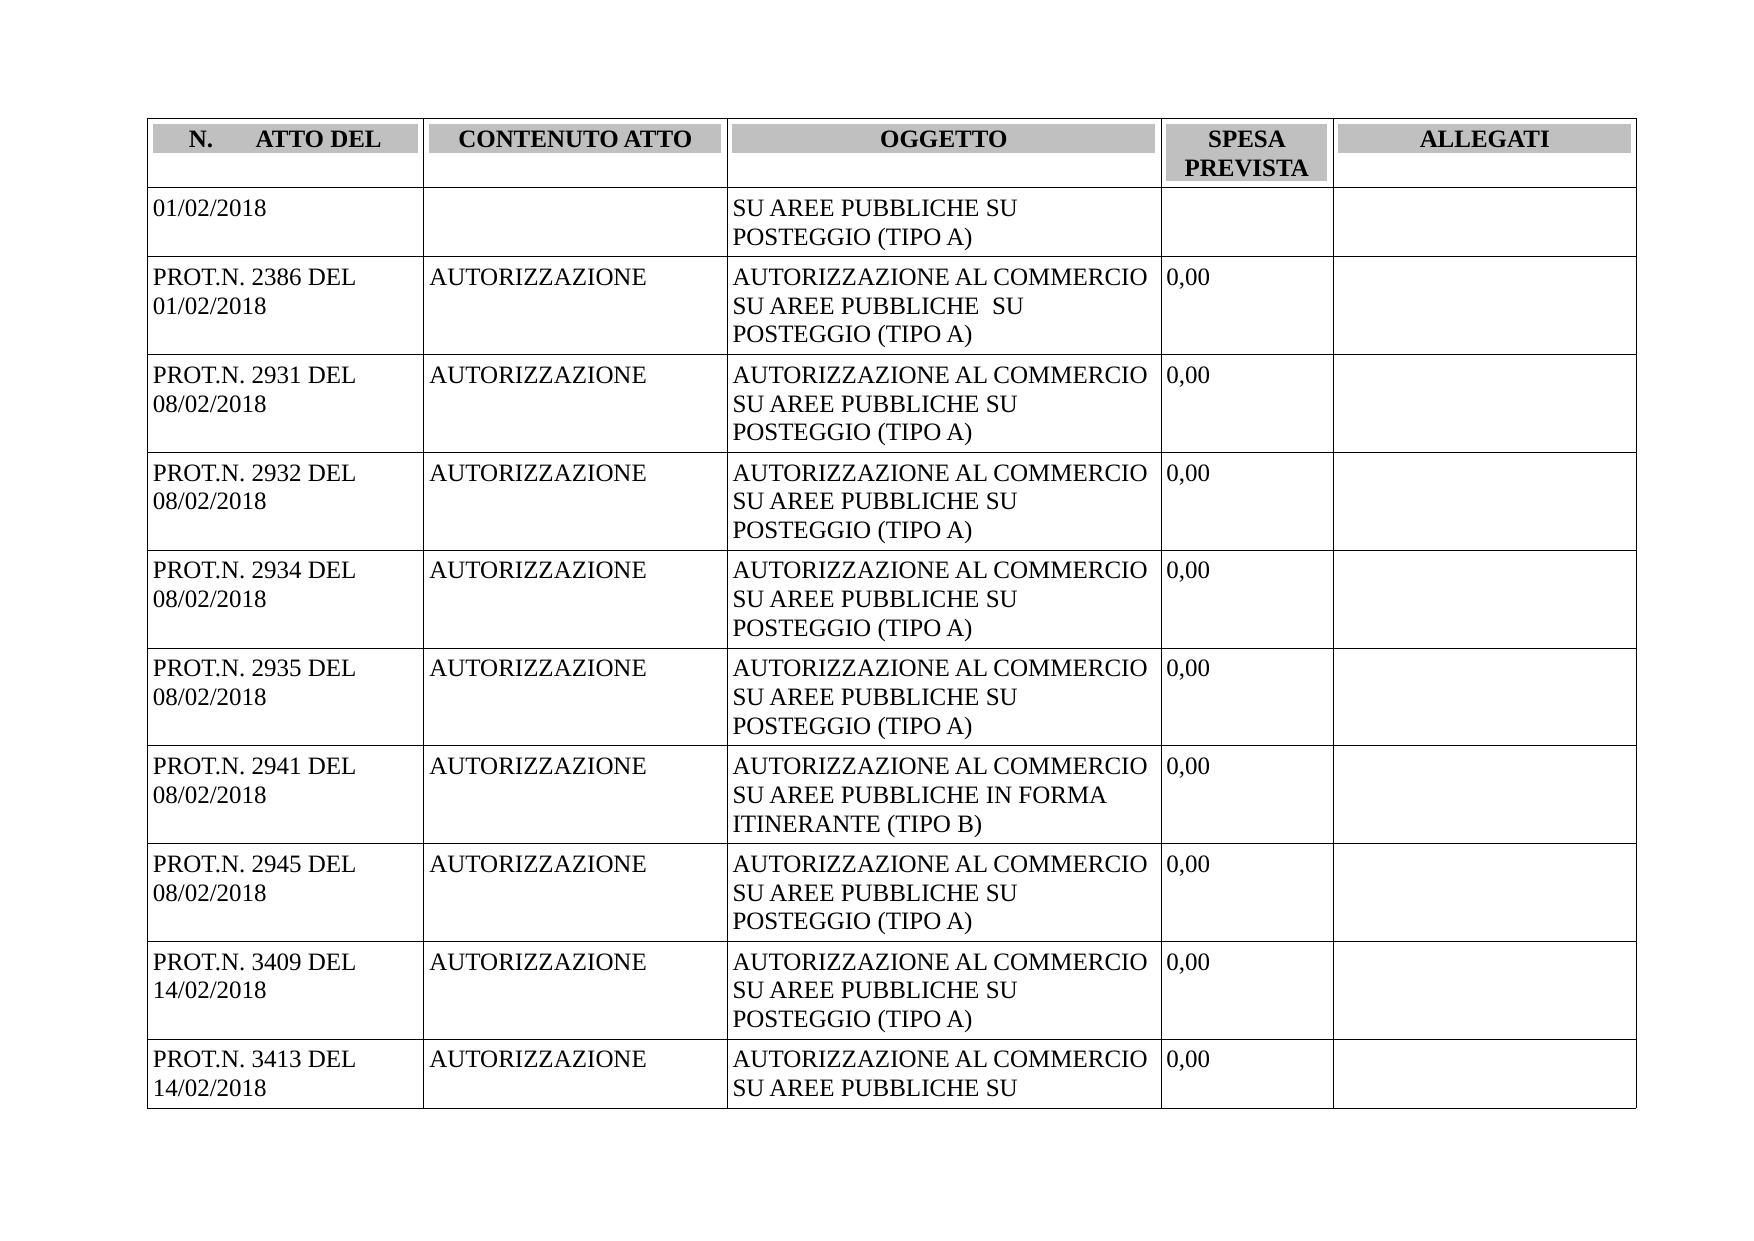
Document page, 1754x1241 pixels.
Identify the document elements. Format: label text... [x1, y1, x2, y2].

table_cell [1334, 746, 1636, 843]
table_header CONTENUTO ATTO [424, 119, 727, 187]
table_cell AUTORIZZAZIONE AL COMMERCIO SU AREE PUBBLICHE SU POSTEGGIO (TIPO A) [728, 844, 1161, 941]
table_cell AUTORIZZAZIONE [424, 649, 727, 745]
table_cell PROT.N. 2931 DEL 08/02/2018 [148, 355, 423, 452]
table_cell AUTORIZZAZIONE AL COMMERCIO SU AREE PUBBLICHE SU POSTEGGIO (TIPO A) [728, 649, 1161, 745]
table_cell [1334, 649, 1636, 745]
table_cell AUTORIZZAZIONE AL COMMERCIO SU AREE PUBBLICHE SU POSTEGGIO (TIPO A) [728, 453, 1161, 550]
table_header N. ATTO DEL [148, 119, 423, 187]
table_cell 0,00 [1162, 355, 1333, 452]
table_cell 0,00 [1162, 746, 1333, 843]
table_cell 0,00 [1162, 649, 1333, 745]
table_cell AUTORIZZAZIONE [424, 746, 727, 843]
table_cell PROT.N. 3413 DEL 14/02/2018 [148, 1040, 423, 1108]
table_cell AUTORIZZAZIONE AL COMMERCIO SU AREE PUBBLICHE IN FORMA ITINERANTE (TIPO B) [728, 746, 1161, 843]
table_cell AUTORIZZAZIONE AL COMMERCIO SU AREE PUBBLICHE SU POSTEGGIO (TIPO A) [728, 942, 1161, 1039]
table_header SPESA PREVISTA [1162, 119, 1333, 187]
table_cell 01/02/2018 [148, 188, 423, 256]
table_cell PROT.N. 2941 DEL 08/02/2018 [148, 746, 423, 843]
table_cell [424, 188, 727, 256]
table_cell AUTORIZZAZIONE [424, 453, 727, 550]
table_cell [1334, 453, 1636, 550]
table_cell [1334, 551, 1636, 647]
table_cell AUTORIZZAZIONE [424, 355, 727, 452]
table_cell PROT.N. 2934 DEL 08/02/2018 [148, 551, 423, 647]
table_cell 0,00 [1162, 257, 1333, 354]
table_cell AUTORIZZAZIONE AL COMMERCIO SU AREE PUBBLICHE SU [728, 1040, 1161, 1108]
table_cell [1334, 188, 1636, 256]
table_cell 0,00 [1162, 551, 1333, 647]
table_cell AUTORIZZAZIONE [424, 1040, 727, 1108]
table_cell AUTORIZZAZIONE AL COMMERCIO SU AREE PUBBLICHE SU POSTEGGIO (TIPO A) [728, 257, 1161, 354]
table_cell AUTORIZZAZIONE [424, 257, 727, 354]
table_header OGGETTO [728, 119, 1161, 187]
table_cell 0,00 [1162, 942, 1333, 1039]
table_cell PROT.N. 2945 DEL 08/02/2018 [148, 844, 423, 941]
table_cell SU AREE PUBBLICHE SU POSTEGGIO (TIPO A) [728, 188, 1161, 256]
table_cell 0,00 [1162, 844, 1333, 941]
table_cell 0,00 [1162, 453, 1333, 550]
table_cell PROT.N. 2932 DEL 08/02/2018 [148, 453, 423, 550]
table_cell AUTORIZZAZIONE AL COMMERCIO SU AREE PUBBLICHE SU POSTEGGIO (TIPO A) [728, 551, 1161, 647]
table_cell [1334, 257, 1636, 354]
table_cell AUTORIZZAZIONE AL COMMERCIO SU AREE PUBBLICHE SU POSTEGGIO (TIPO A) [728, 355, 1161, 452]
table_cell AUTORIZZAZIONE [424, 942, 727, 1039]
table_cell [1334, 942, 1636, 1039]
table_cell [1162, 188, 1333, 256]
table_cell AUTORIZZAZIONE [424, 551, 727, 647]
table_cell [1334, 1040, 1636, 1108]
table_cell PROT.N. 3409 DEL 14/02/2018 [148, 942, 423, 1039]
table_cell PROT.N. 2935 DEL 08/02/2018 [148, 649, 423, 745]
table_header ALLEGATI [1334, 119, 1636, 187]
table_cell [1334, 355, 1636, 452]
table_cell AUTORIZZAZIONE [424, 844, 727, 941]
table_cell 0,00 [1162, 1040, 1333, 1108]
table_cell [1334, 844, 1636, 941]
table_cell PROT.N. 2386 DEL 01/02/2018 [148, 257, 423, 354]
